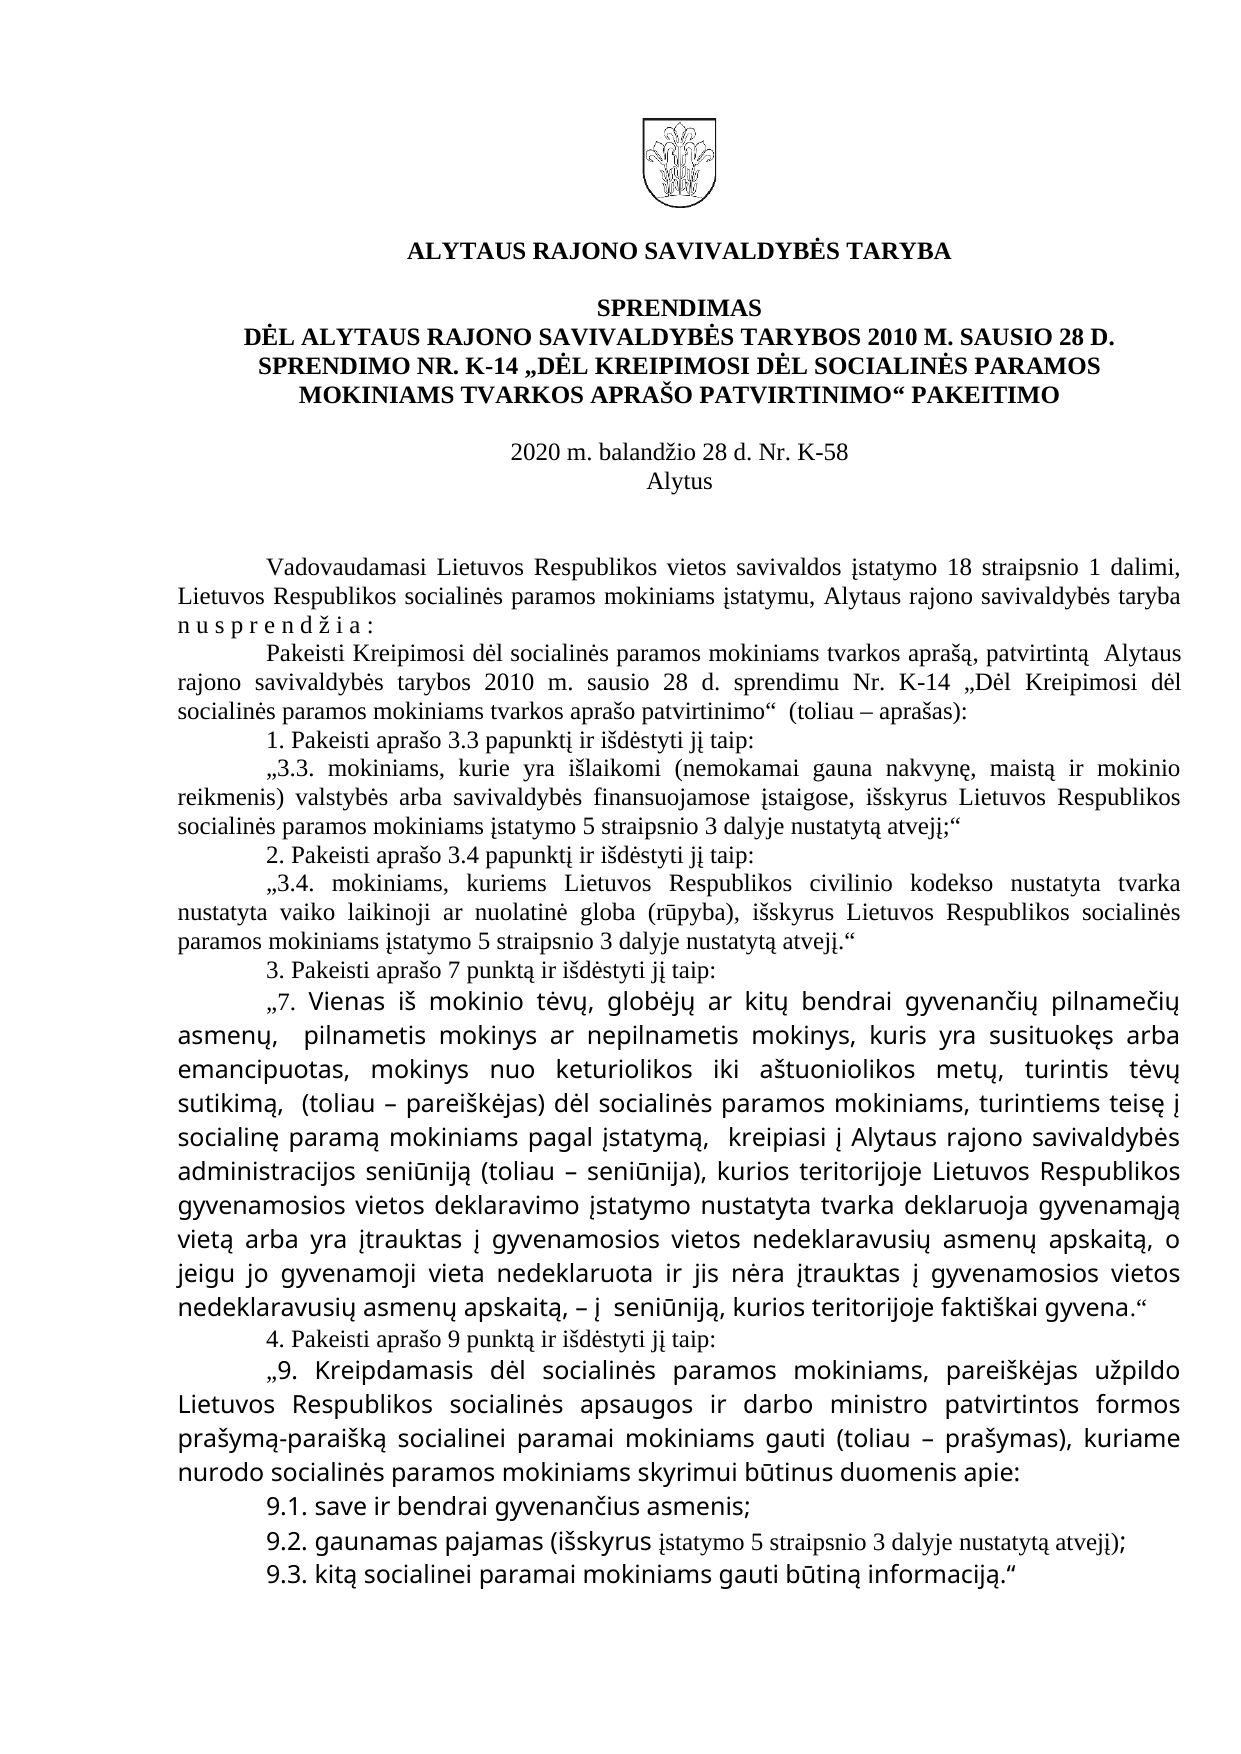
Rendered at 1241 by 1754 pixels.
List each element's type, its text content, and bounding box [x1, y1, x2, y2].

text 4. Pakeisti aprašo 9 punktą ir išdėstyti jį taip: [177, 1324, 1181, 1353]
text 9.3. kitą socialinei paramai mokiniams gauti būtiną informaciją.“ [177, 1557, 1181, 1591]
text Alytus [177, 466, 1181, 495]
text 3. Pakeisti aprašo 7 punktą ir išdėstyti jį taip: [177, 955, 1181, 983]
text DĖL ALYTAUS RAJONO SAVIVALDYBĖS TARYBOS 2010 M. SAUSIO 28 D. SPRENDIMO NR. K-14 „DĖL KREIPIMOSI DĖL SOCIALINĖS PARAMOS MOKINIAMS TVARKOS APRAŠO PATVIRTINIMO“ PAKEITIMO [177, 322, 1181, 408]
text „9. Kreipdamasis dėl socialinės paramos mokiniams, pareiškėjas užpildo Lietuvos Respublikos socialinės apsaugos ir darbo ministro patvirtintos formos prašymą-paraišką socialinei paramai mokiniams gauti (toliau – prašymas), kuriame nurodo socialinės paramos mokiniams skyrimui būtinus duomenis apie: [177, 1353, 1181, 1489]
text 9.2. gaunamas pajamas (išskyrus įstatymo 5 straipsnio 3 dalyje nustatytą atvejį); [177, 1523, 1181, 1557]
text 1. Pakeisti aprašo 3.3 papunktį ir išdėstyti jį taip: [177, 725, 1181, 753]
text 9.1. save ir bendrai gyvenančius asmenis; [177, 1489, 1181, 1523]
text 2. Pakeisti aprašo 3.4 papunktį ir išdėstyti jį taip: [177, 840, 1181, 868]
text Pakeisti Kreipimosi dėl socialinės paramos mokiniams tvarkos aprašą, patvirtintą Alytaus rajono savivaldybės tarybos 2010 m. sausio 28 d. sprendimu Nr. K-14 „Dėl Kreipimosi dėl socialinės paramos mokiniams tvarkos aprašo patvirtinimo“ (toliau – aprašas): [177, 638, 1181, 725]
text 2020 m. balandžio 28 d. Nr. K-58 [177, 437, 1181, 466]
text Vadovaudamasi Lietuvos Respublikos vietos savivaldos įstatymo 18 straipsnio 1 dalimi, Lietuvos Respublikos socialinės paramos mokiniams įstatymu, Alytaus rajono savivaldybės taryba nusprendžia: [177, 552, 1181, 638]
text ALYTAUS RAJONO SAVIVALDYBĖS TARYBA [177, 236, 1181, 265]
text SPRENDIMAS [177, 293, 1181, 322]
text „3.3. mokiniams, kurie yra išlaikomi (nemokamai gauna nakvynę, maistą ir mokinio reikmenis) valstybės arba savivaldybės finansuojamose įstaigose, išskyrus Lietuvos Respublikos socialinės paramos mokiniams įstatymo 5 straipsnio 3 dalyje nustatytą atvejį;“ [177, 753, 1181, 840]
text „7. Vienas iš mokinio tėvų, globėjų ar kitų bendrai gyvenančių pilnamečių asmenų, pilnametis mokinys ar nepilnametis mokinys, kuris yra susituokęs arba emancipuotas, mokinys nuo keturiolikos iki aštuoniolikos metų, turintis tėvų sutikimą, (toliau – pareiškėjas) dėl socialinės paramos mokiniams, turintiems teisę į socialinę paramą mokiniams pagal įstatymą, kreipiasi į Alytaus rajono savivaldybės administracijos seniūniją (toliau – seniūnija), kurios teritorijoje Lietuvos Respublikos gyvenamosios vietos deklaravimo įstatymo nustatyta tvarka deklaruoja gyvenamąją vietą arba yra įtrauktas į gyvenamosios vietos nedeklaravusių asmenų apskaitą, o jeigu jo gyvenamoji vieta nedeklaruota ir jis nėra įtrauktas į gyvenamosios vietos nedeklaravusių asmenų apskaitą, – į seniūniją, kurios teritorijoje faktiškai gyvena.“ [177, 983, 1181, 1324]
text „3.4. mokiniams, kuriems Lietuvos Respublikos civilinio kodekso nustatyta tvarka nustatyta vaiko laikinoji ar nuolatinė globa (rūpyba), išskyrus Lietuvos Respublikos socialinės paramos mokiniams įstatymo 5 straipsnio 3 dalyje nustatytą atvejį.“ [177, 868, 1181, 955]
